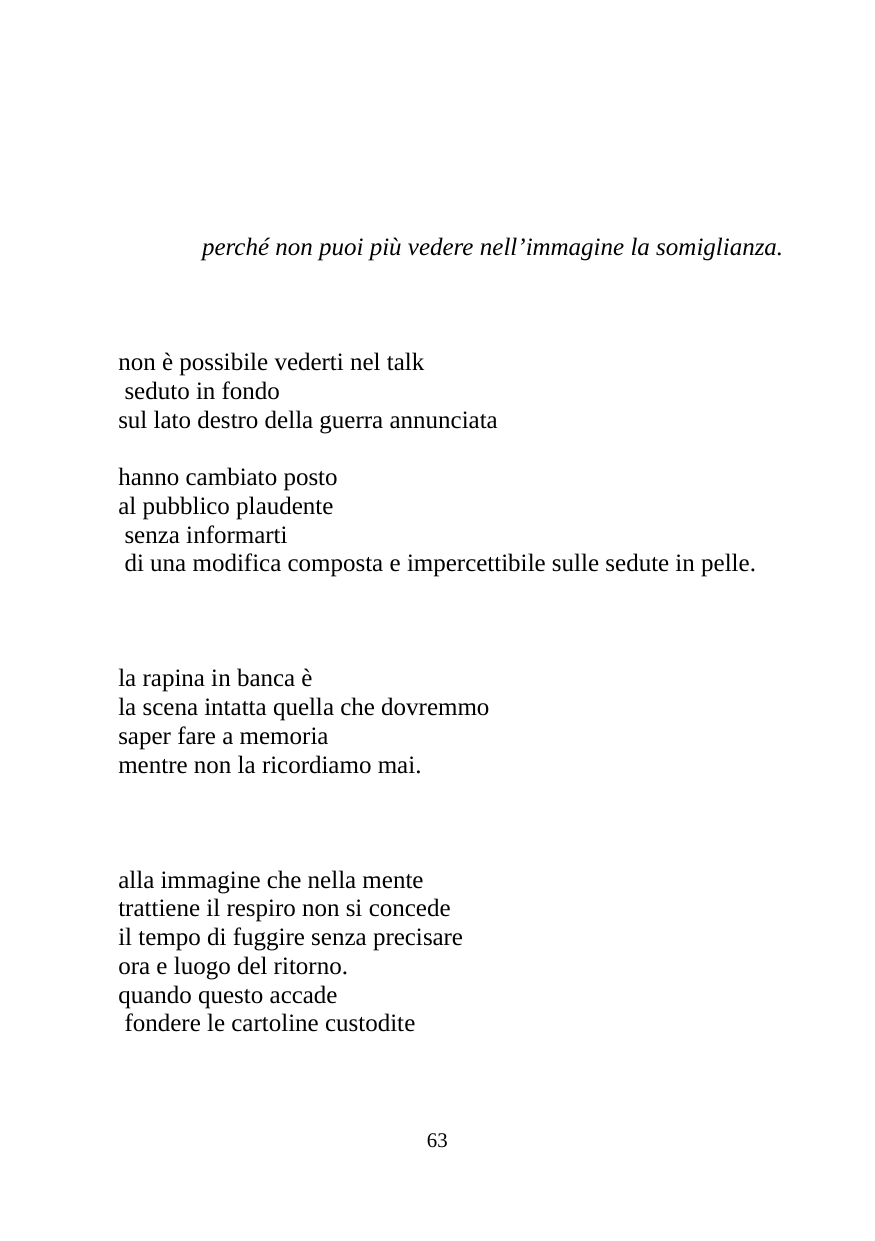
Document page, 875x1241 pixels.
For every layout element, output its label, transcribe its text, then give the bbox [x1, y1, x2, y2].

text la rapina in banca è [118, 663, 786, 692]
text quando questo accade [118, 980, 786, 1008]
text sul lato destro della guerra annunciata [118, 405, 786, 433]
text perché non puoi più vedere nell’immagine la somiglianza. [118, 232, 786, 261]
text ora e luogo del ritorno. [118, 951, 786, 980]
text trattiene il respiro non si concede [118, 893, 786, 922]
text il tempo di fuggire senza precisare [118, 922, 786, 951]
text senza informarti [118, 520, 786, 548]
text di una modifica composta e impercettibile sulle sedute in pelle. [118, 548, 786, 577]
text al pubblico plaudente [118, 491, 786, 520]
text seduto in fondo [118, 376, 786, 405]
text alla immagine che nella mente [118, 865, 786, 893]
text non è possibile vederti nel talk [118, 347, 786, 376]
text la scena intatta quella che dovremmo [118, 692, 786, 721]
text saper fare a memoria [118, 721, 786, 750]
text hanno cambiato posto [118, 462, 786, 491]
text fondere le cartoline custodite [118, 1008, 786, 1037]
text mentre non la ricordiamo mai. [118, 750, 786, 778]
